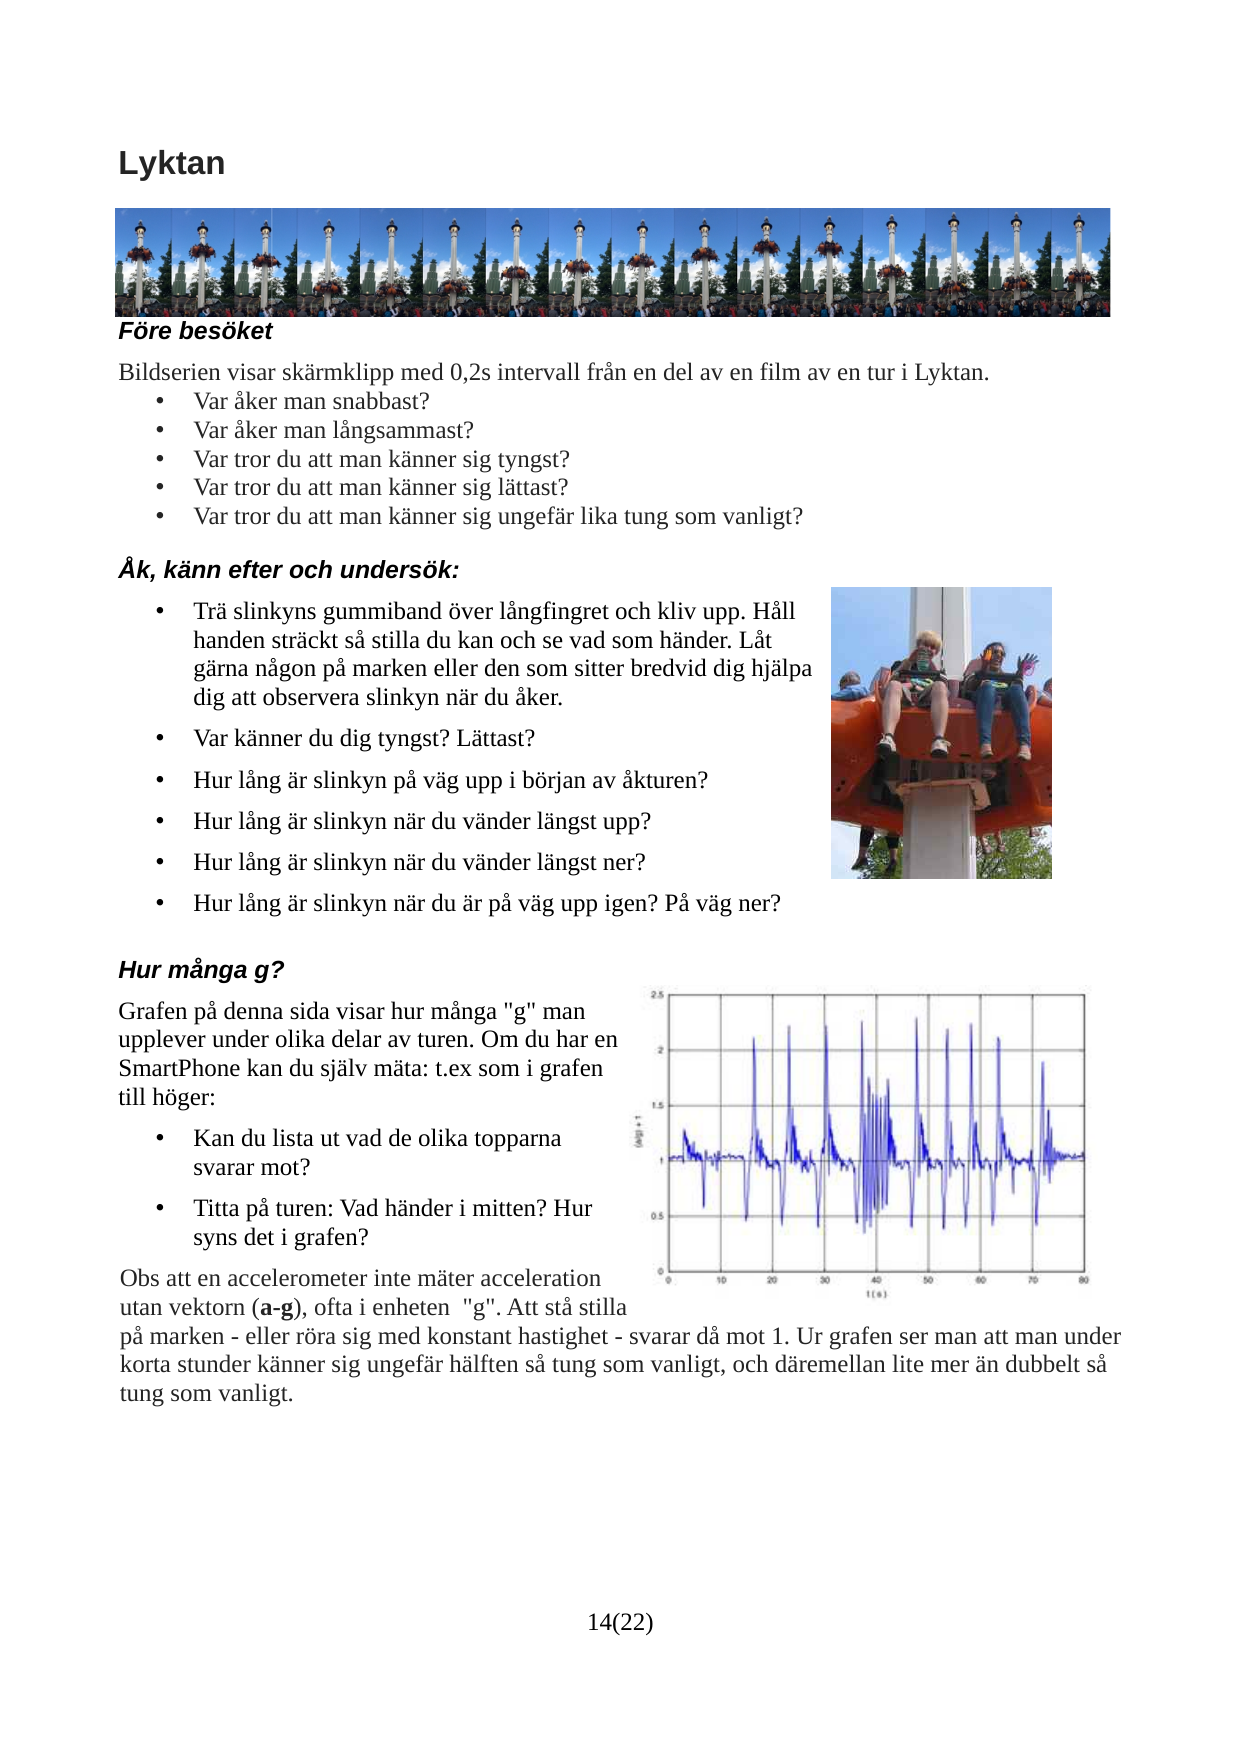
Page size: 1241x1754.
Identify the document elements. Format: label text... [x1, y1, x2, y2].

list [1053, 847, 1122, 876]
list [1053, 596, 1122, 711]
list Hur lång är slinkyn när du är på väg upp igen? På väg ner? [156, 888, 1122, 917]
picture [831, 587, 1052, 879]
list Var åker man snabbast? [156, 386, 1122, 415]
picture [628, 985, 1098, 1306]
text Obs att en accelerometer inte mäter acceleration utan vektorn (a-g), ofta i enheten "g". Att stå stilla på marken - eller röra sig med konstant hastighet - svarar då mot 1. Ur grafen ser man att man under korta stunder känner sig ungefär hälften så tung som vanligt, och däremellan lite mer än dubbelt så tung som vanligt. [119, 1263, 1122, 1407]
list [1098, 1193, 1122, 1251]
list Var åker man långsammast? [156, 415, 1122, 444]
subtitle Åk, känn efter och undersök: [118, 555, 1122, 583]
list Var tror du att man känner sig lättast? [156, 472, 1122, 501]
list Kan du lista ut vad de olika topparna svarar mot? [156, 1123, 628, 1181]
subtitle Lyktan [118, 143, 1122, 182]
text Bildserien visar skärmklipp med 0,2s intervall från en del av en film av en tur i Lyktan. [118, 357, 1122, 386]
list Hur lång är slinkyn när du vänder längst ner? [156, 847, 829, 876]
list [1098, 1123, 1122, 1181]
list [1053, 723, 1122, 752]
list [1053, 806, 1122, 835]
list Titta på turen: Vad händer i mitten? Hur syns det i grafen? [156, 1193, 628, 1251]
list Var tror du att man känner sig ungefär lika tung som vanligt? [156, 501, 1122, 530]
list Var tror du att man känner sig tyngst? [156, 444, 1122, 472]
list Var känner du dig tyngst? Lättast? [156, 723, 829, 752]
list Trä slinkyns gummiband över långfingret och kliv upp. Håll handen sträckt så stilla du kan och se vad som händer. Låt gärna någon på marken eller den som sitter bredvid dig hjälpa dig att observera slinkyn när du åker. [156, 596, 829, 711]
list Hur lång är slinkyn när du vänder längst upp? [156, 806, 829, 835]
list Hur lång är slinkyn på väg upp i början av åkturen? [156, 765, 829, 793]
list [1053, 765, 1122, 793]
subtitle Hur många g? [118, 955, 1122, 983]
subtitle Före besöket [118, 219, 1122, 345]
text Grafen på denna sida visar hur många "g" man upplever under olika delar av turen. Om du har en SmartPhone kan du själv mäta: t.ex som i grafen till höger: [118, 996, 628, 1111]
